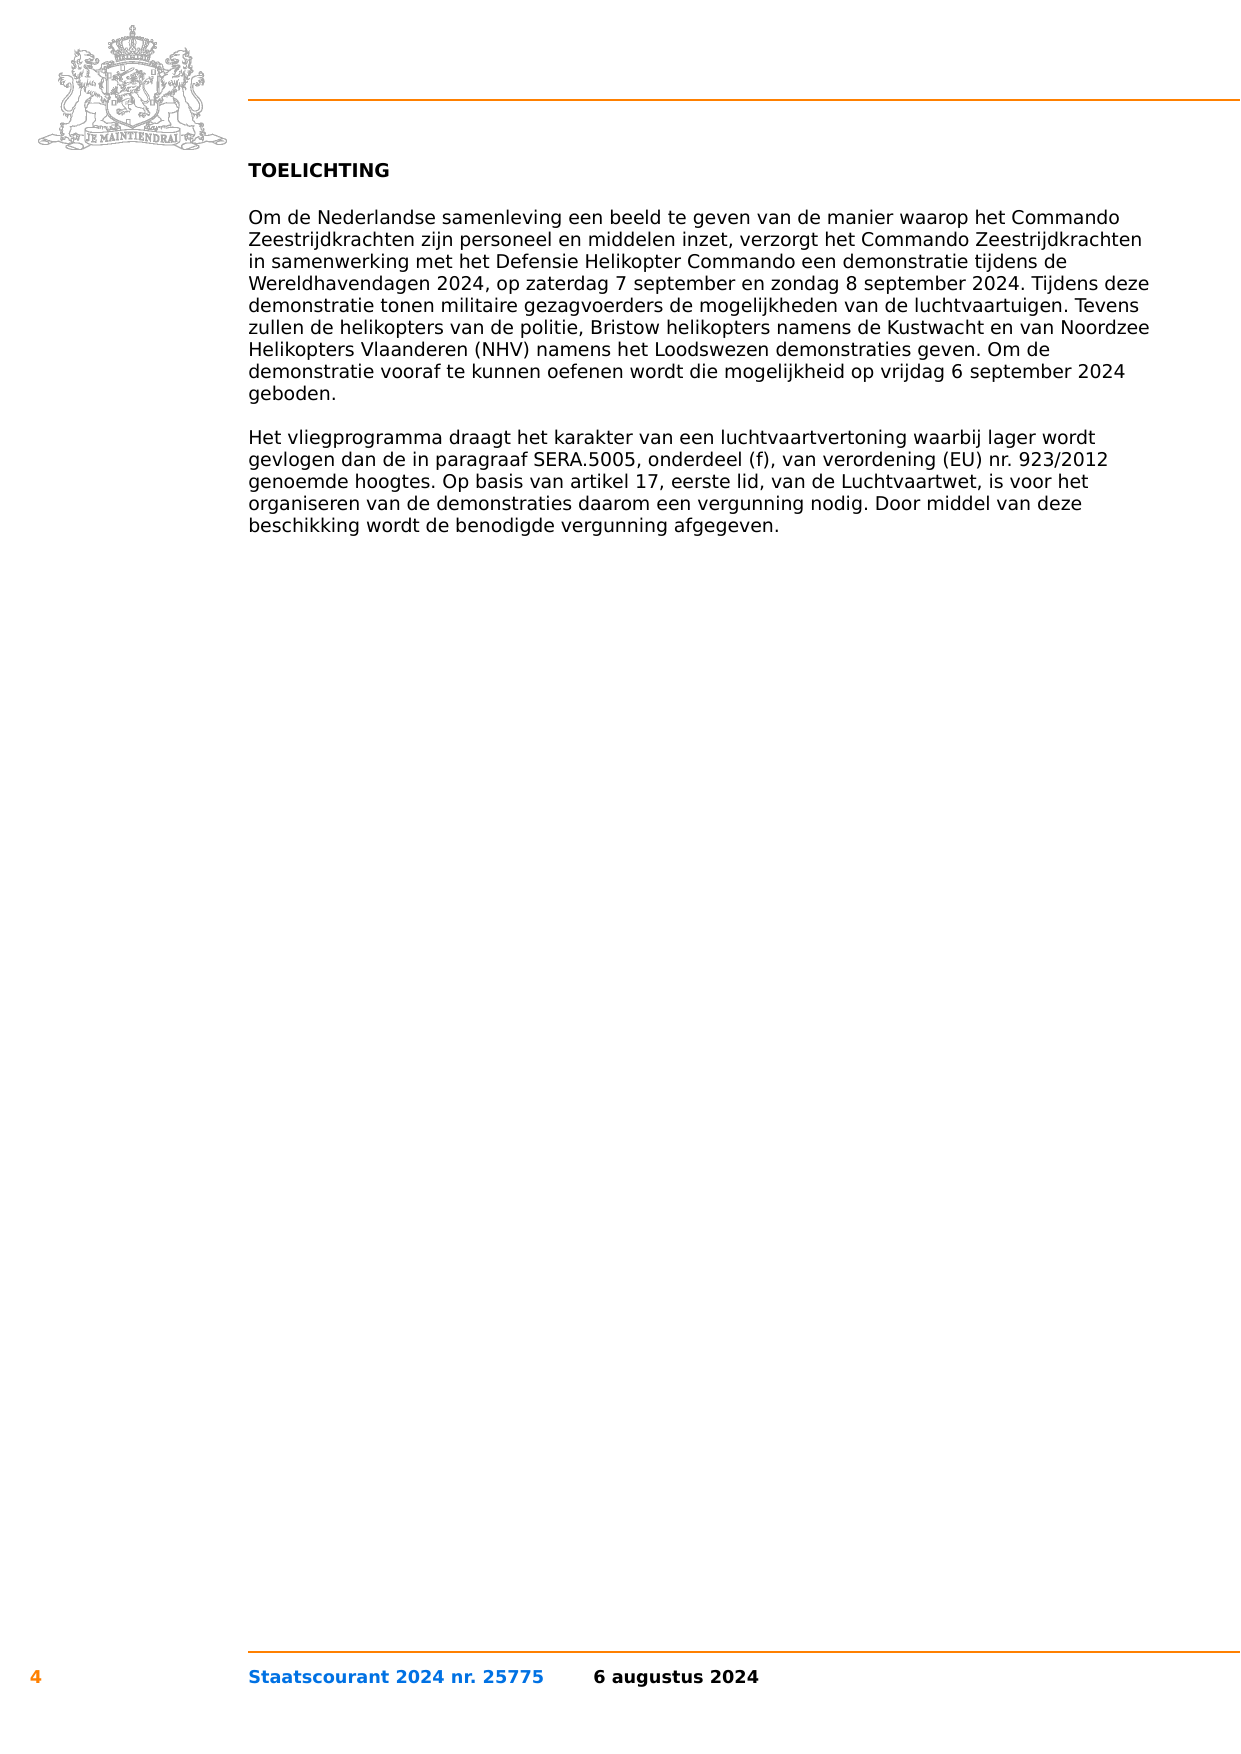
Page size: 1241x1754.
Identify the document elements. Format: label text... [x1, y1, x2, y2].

text Om de Nederlandse samenleving een beeld te geven van de manier waarop het Commando Zeestrijdkrachten zijn personeel en middelen inzet, verzorgt het Commando Zeestrijdkrachten in samenwerking met het Defensie Helikopter Commando een demonstratie tijdens de Wereldhavendagen 2024, op zaterdag 7 september en zondag 8 september 2024. Tijdens deze demonstratie tonen militaire gezagvoerders de mogelijkheden van de luchtvaartuigen. Tevens zullen de helikopters van de politie, Bristow helikopters namens de Kustwacht en van Noordzee Helikopters Vlaanderen (NHV) namens het Loodswezen demonstraties geven. Om de demonstratie vooraf te kunnen oefenen wordt die mogelijkheid op vrijdag 6 september 2024 geboden. [248, 207, 1163, 405]
subtitle TOELICHTING [248, 160, 1163, 182]
picture [38, 25, 227, 150]
text Het vliegprogramma draagt het karakter van een luchtvaartvertoning waarbij lager wordt gevlogen dan de in paragraaf SERA.5005, onderdeel (f), van verordening (EU) nr. 923/2012 genoemde hoogtes. Op basis van artikel 17, eerste lid, van de Luchtvaartwet, is voor het organiseren van de demonstraties daarom een vergunning nodig. Door middel van deze beschikking wordt de benodigde vergunning afgegeven. [248, 427, 1163, 536]
